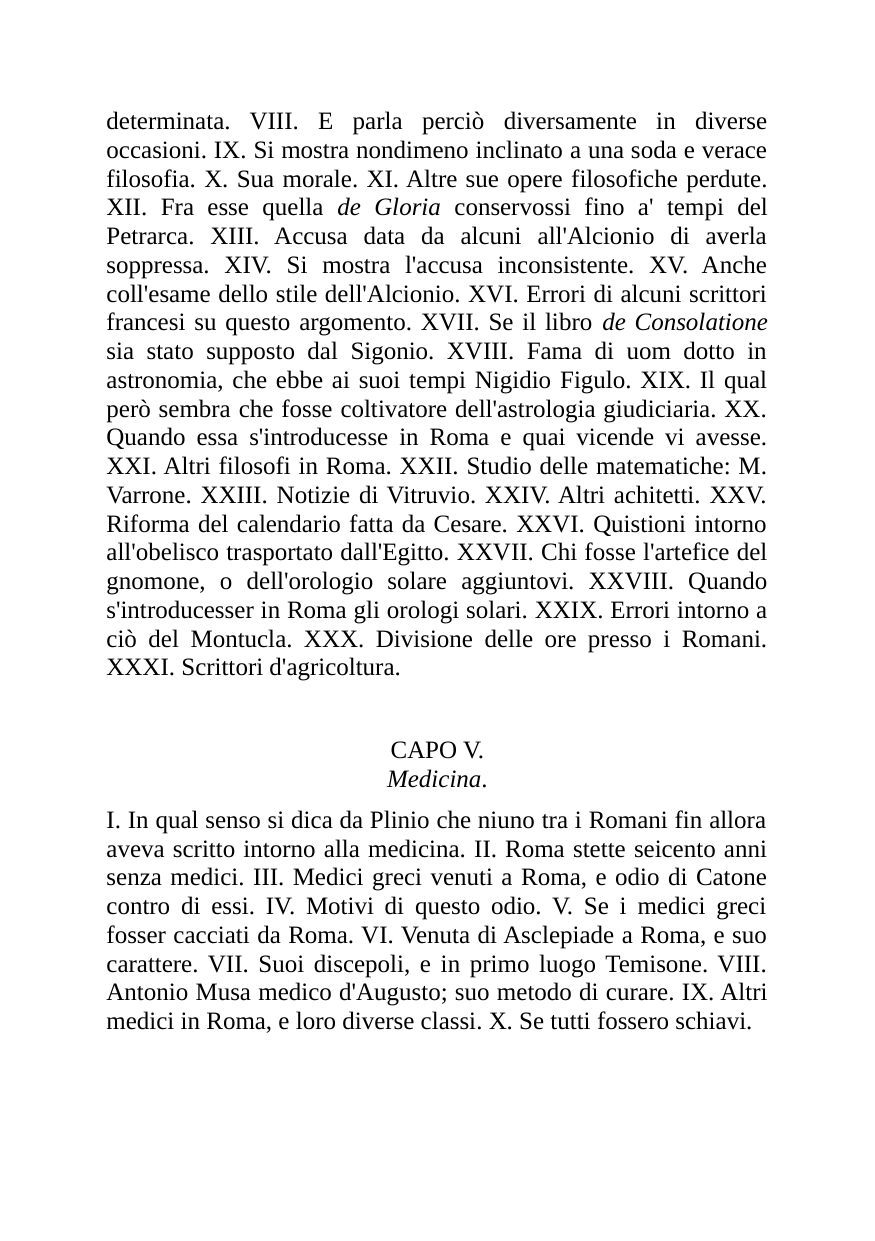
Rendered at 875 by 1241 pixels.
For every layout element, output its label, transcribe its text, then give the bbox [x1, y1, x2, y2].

text CAPO V. Medicina. [106, 735, 768, 792]
text determinata. VIII. E parla perciò diversamente in diverse occasioni. IX. Si mostra nondimeno inclinato a una soda e verace filosofia. X. Sua morale. XI. Altre sue opere filosofiche perdute. XII. Fra esse quella de Gloria conservossi fino a' tempi del Petrarca. XIII. Accusa data da alcuni all'Alcionio di averla soppressa. XIV. Si mostra l'accusa inconsistente. XV. Anche coll'esame dello stile dell'Alcionio. XVI. Errori di alcuni scrittori francesi su questo argomento. XVII. Se il libro de Consolatione sia stato supposto dal Sigonio. XVIII. Fama di uom dotto in astronomia, che ebbe ai suoi tempi Nigidio Figulo. XIX. Il qual però sembra che fosse coltivatore dell'astrologia giudiciaria. XX. Quando essa s'introducesse in Roma e quai vicende vi avesse. XXI. Altri filosofi in Roma. XXII. Studio delle matematiche: M. Varrone. XXIII. Notizie di Vitruvio. XXIV. Altri achitetti. XXV. Riforma del calendario fatta da Cesare. XXVI. Quistioni intorno all'obelisco trasportato dall'Egitto. XXVII. Chi fosse l'artefice del gnomone, o dell'orologio solare aggiuntovi. XXVIII. Quando s'introducesser in Roma gli orologi solari. XXIX. Errori intorno a ciò del Montucla. XXX. Divisione delle ore presso i Romani. XXXI. Scrittori d'agricoltura. [106, 106, 768, 681]
text I. In qual senso si dica da Plinio che niuno tra i Romani fin allora aveva scritto intorno alla medicina. II. Roma stette seicento anni senza medici. III. Medici greci venuti a Roma, e odio di Catone contro di essi. IV. Motivi di questo odio. V. Se i medici greci fosser cacciati da Roma. VI. Venuta di Asclepiade a Roma, e suo carattere. VII. Suoi discepoli, e in primo luogo Temisone. VIII. Antonio Musa medico d'Augusto; suo metodo di curare. IX. Altri medici in Roma, e loro diverse classi. X. Se tutti fossero schiavi. [106, 805, 768, 1035]
